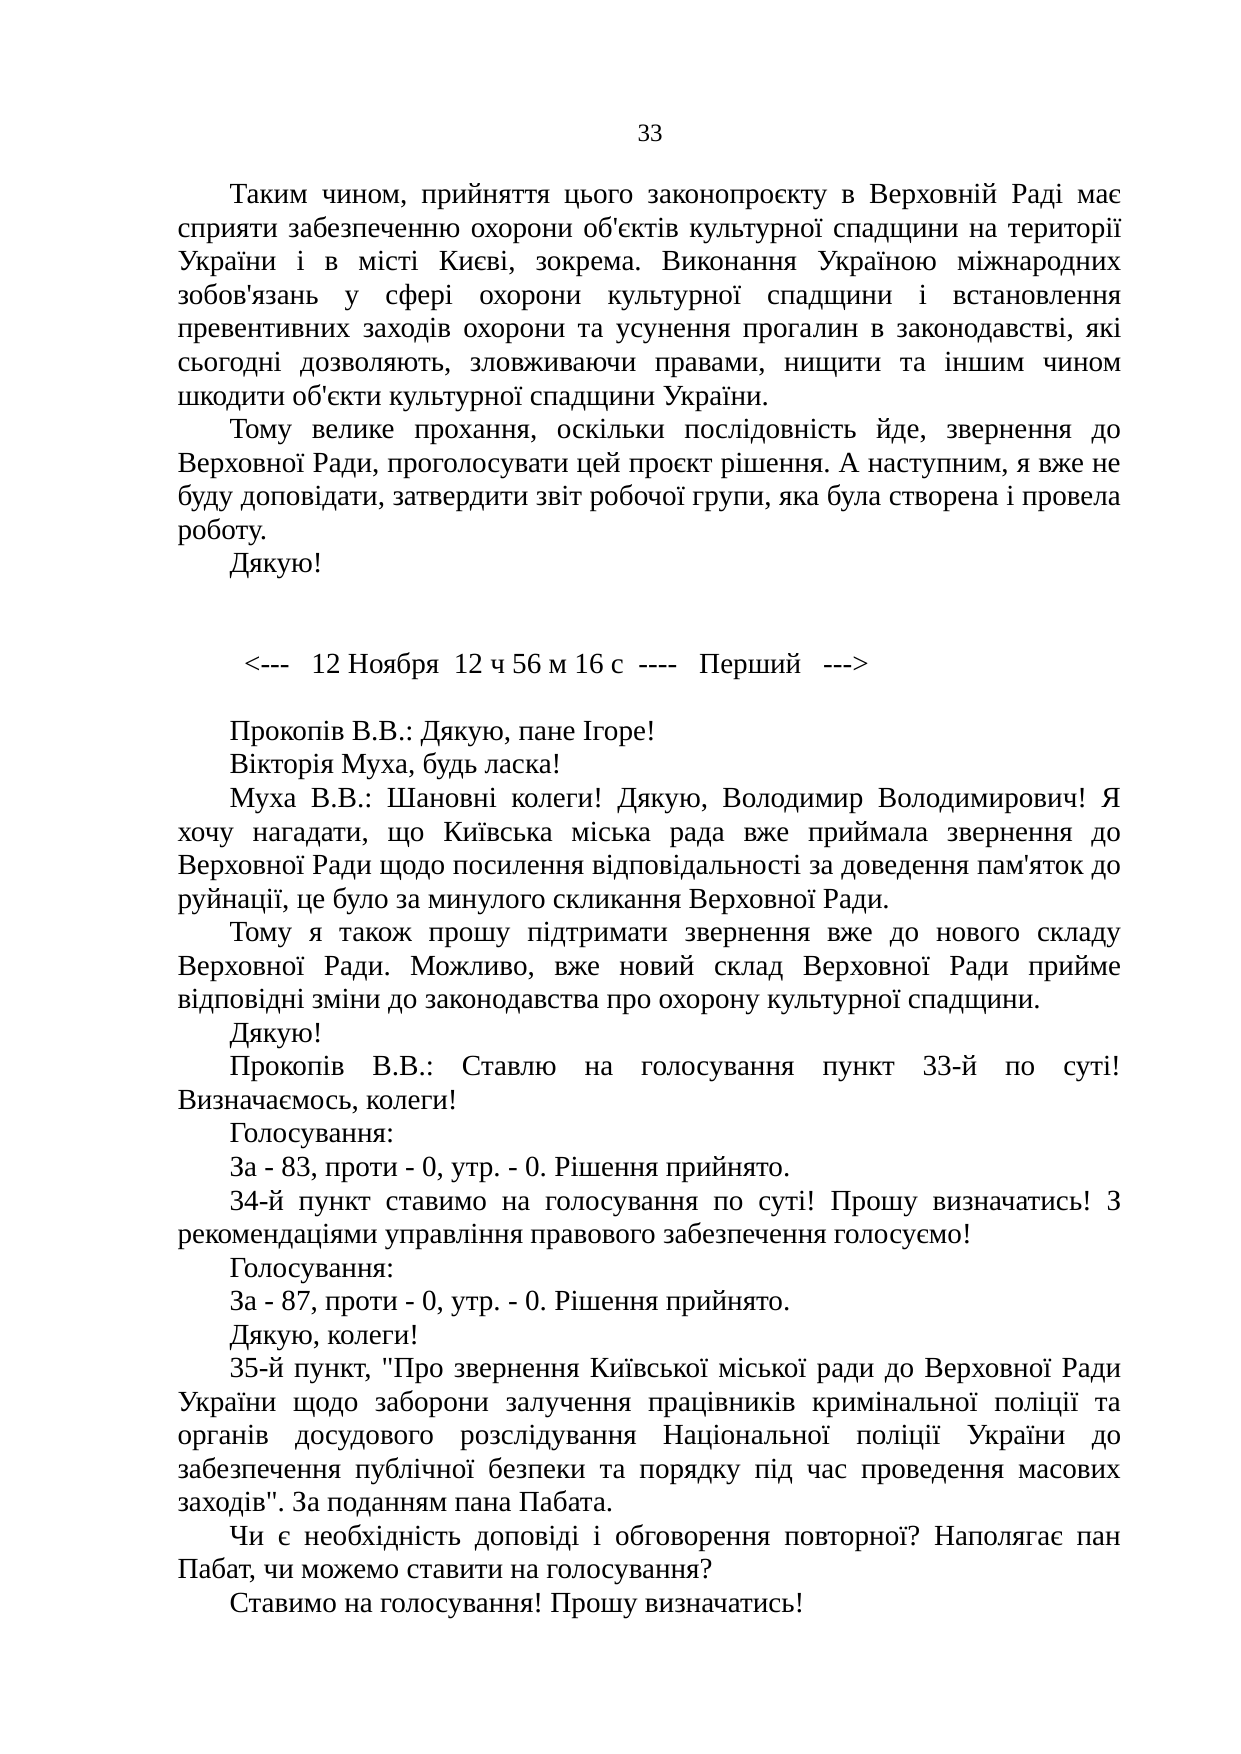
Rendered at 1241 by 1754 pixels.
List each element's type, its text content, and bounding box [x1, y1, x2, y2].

text Дякую! [177, 545, 1122, 579]
text Голосування: [177, 1250, 1122, 1283]
text 34-й пункт ставимо на голосування по суті! Прошу визначатись! З рекомендаціями управління правового забезпечення голосуємо! [177, 1183, 1122, 1250]
text За - 87, проти - 0, утр. - 0. Рішення прийнято. [177, 1283, 1122, 1317]
text За - 83, проти - 0, утр. - 0. Рішення прийнято. [177, 1149, 1122, 1183]
text Тому велике прохання, оскільки послідовність йде, звернення до Верховної Ради, проголосувати цей проєкт рішення. А наступним, я вже не буду доповідати, затвердити звіт робочої групи, яка була створена і провела роботу. [177, 411, 1122, 545]
text Дякую, колеги! [177, 1317, 1122, 1350]
text Чи є необхідність доповіді і обговорення повторної? Наполягає пан Пабат, чи можемо ставити на голосування? [177, 1518, 1122, 1585]
text Голосування: [177, 1116, 1122, 1149]
text <--- 12 Ноября 12 ч 56 м 16 с ---- Перший ---> [177, 646, 1122, 679]
text Таким чином, прийняття цього законопроєкту в Верховній Раді має сприяти забезпеченню охорони об'єктів культурної спадщини на території України і в місті Києві, зокрема. Виконання Україною міжнародних зобов'язань у сфері охорони культурної спадщини і встановлення превентивних заходів охорони та усунення прогалин в законодавстві, які сьогодні дозволяють, зловживаючи правами, нищити та іншим чином шкодити об'єкти культурної спадщини України. [177, 176, 1122, 411]
text Дякую! [177, 1015, 1122, 1048]
text Прокопів В.В.: Ставлю на голосування пункт 33-й по суті! Визначаємось, колеги! [177, 1048, 1122, 1116]
text Тому я також прошу підтримати звернення вже до нового складу Верховної Ради. Можливо, вже новий склад Верховної Ради прийме відповідні зміни до законодавства про охорону культурної спадщини. [177, 914, 1122, 1015]
text Муха В.В.: Шановні колеги! Дякую, Володимир Володимирович! Я хочу нагадати, що Київська міська рада вже приймала звернення до Верховної Ради щодо посилення відповідальності за доведення пам'яток до руйнації, це було за минулого скликання Верховної Ради. [177, 780, 1122, 914]
text Вікторія Муха, будь ласка! [177, 747, 1122, 780]
text 35-й пункт, "Про звернення Київської міської ради до Верховної Ради України щодо заборони залучення працівників кримінальної поліції та органів досудового розслідування Національної поліції України до забезпечення публічної безпеки та порядку під час проведення масових заходів". За поданням пана Пабата. [177, 1350, 1122, 1518]
text Прокопів В.В.: Дякую, пане Ігоре! [177, 713, 1122, 747]
text Ставимо на голосування! Прошу визначатись! [177, 1585, 1122, 1619]
